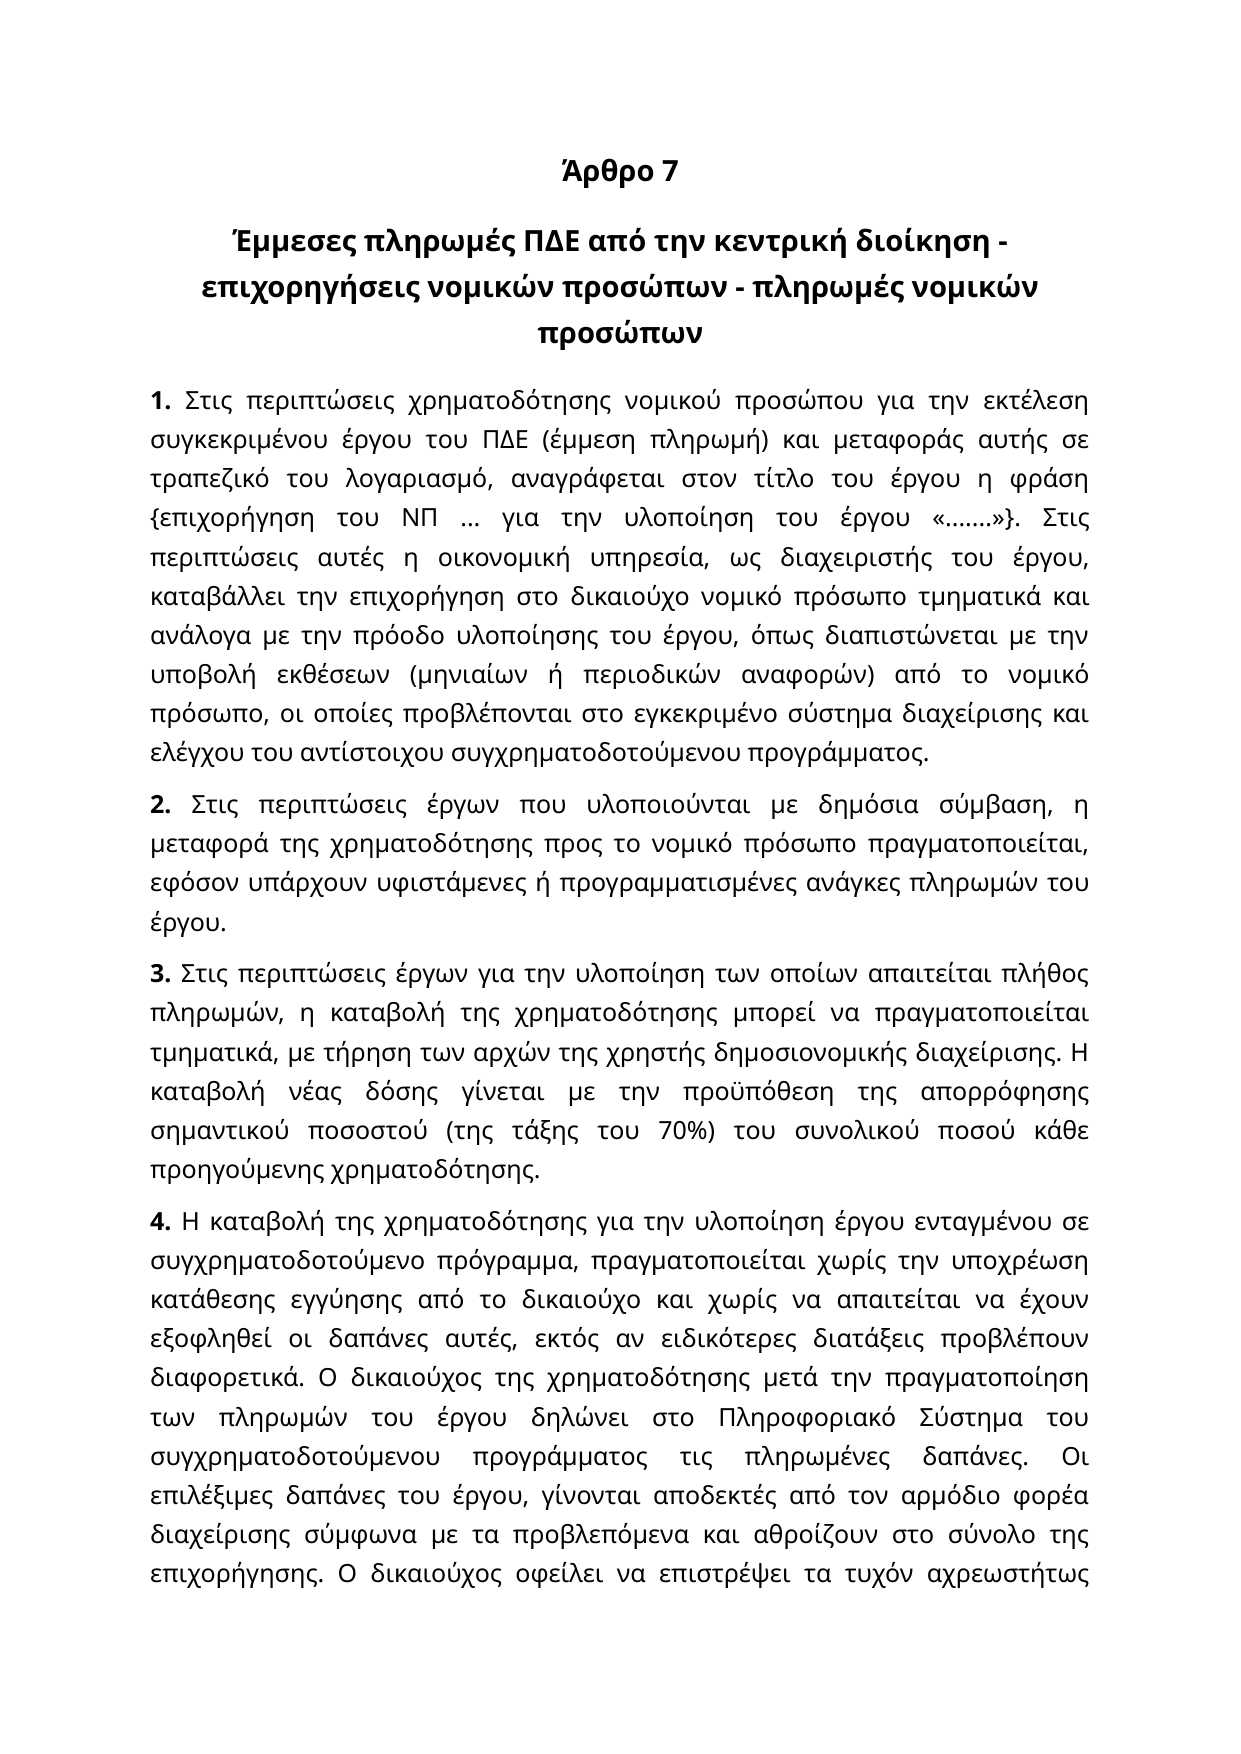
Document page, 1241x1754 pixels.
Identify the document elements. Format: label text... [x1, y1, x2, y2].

subtitle Έμμεσες πληρωμές ΠΔΕ από την κεντρική διοίκηση - επιχορηγήσεις νομικών προσώπων - πληρωμές νομικών προσώπων [150, 221, 1090, 352]
text 4. Η καταβολή της χρηματοδότησης για την υλοποίηση έργου ενταγμένου σε συγχρηματοδοτούμενο πρόγραμμα, πραγματοποιείται χωρίς την υποχρέωση κατάθεσης εγγύησης από το δικαιούχο και χωρίς να απαιτείται να έχουν εξοφληθεί οι δαπάνες αυτές, εκτός αν ειδικότερες διατάξεις προβλέπουν διαφορετικά. Ο δικαιούχος της χρηματοδότησης μετά την πραγματοποίηση των πληρωμών του έργου δηλώνει στο Πληροφοριακό Σύστημα του συγχρηματοδοτούμενου προγράμματος τις πληρωμένες δαπάνες. Οι επιλέξιμες δαπάνες του έργου, γίνονται αποδεκτές από τον αρμόδιο φορέα διαχείρισης σύμφωνα με τα προβλεπόμενα και αθροίζουν στο σύνολο της επιχορήγησης. Ο δικαιούχος οφείλει να επιστρέψει τα τυχόν αχρεωστήτως [150, 1203, 1090, 1590]
text 2. Στις περιπτώσεις έργων που υλοποιούνται με δημόσια σύμβαση, η μεταφορά της χρηματοδότησης προς το νομικό πρόσωπο πραγματοποιείται, εφόσον υπάρχουν υφιστάμενες ή προγραμματισμένες ανάγκες πληρωμών του έργου. [150, 787, 1090, 938]
text 1. Στις περιπτώσεις χρηματοδότησης νομικού προσώπου για την εκτέλεση συγκεκριμένου έργου του ΠΔΕ (έμμεση πληρωμή) και μεταφοράς αυτής σε τραπεζικό του λογαριασμό, αναγράφεται στον τίτλο του έργου η φράση {επιχορήγηση του ΝΠ ... για την υλοποίηση του έργου «.......»}. Στις περιπτώσεις αυτές η οικονομική υπηρεσία, ως διαχειριστής του έργου, καταβάλλει την επιχορήγηση στο δικαιούχο νομικό πρόσωπο τμηματικά και ανάλογα με την πρόοδο υλοποίησης του έργου, όπως διαπιστώνεται με την υποβολή εκθέσεων (μηνιαίων ή περιοδικών αναφορών) από το νομικό πρόσωπο, οι οποίες προβλέπονται στο εγκεκριμένο σύστημα διαχείρισης και ελέγχου του αντίστοιχου συγχρηματοδοτούμενου προγράμματος. [150, 382, 1090, 769]
text 3. Στις περιπτώσεις έργων για την υλοποίηση των οποίων απαιτείται πλήθος πληρωμών, η καταβολή της χρηματοδότησης μπορεί να πραγματοποιείται τμηματικά, με τήρηση των αρχών της χρηστής δημοσιονομικής διαχείρισης. Η καταβολή νέας δόσης γίνεται με την προϋπόθεση της απορρόφησης σημαντικού ποσοστού (της τάξης του 70%) του συνολικού ποσού κάθε προηγούμενης χρηματοδότησης. [150, 956, 1090, 1186]
subtitle Άρθρο 7 [150, 150, 1090, 190]
